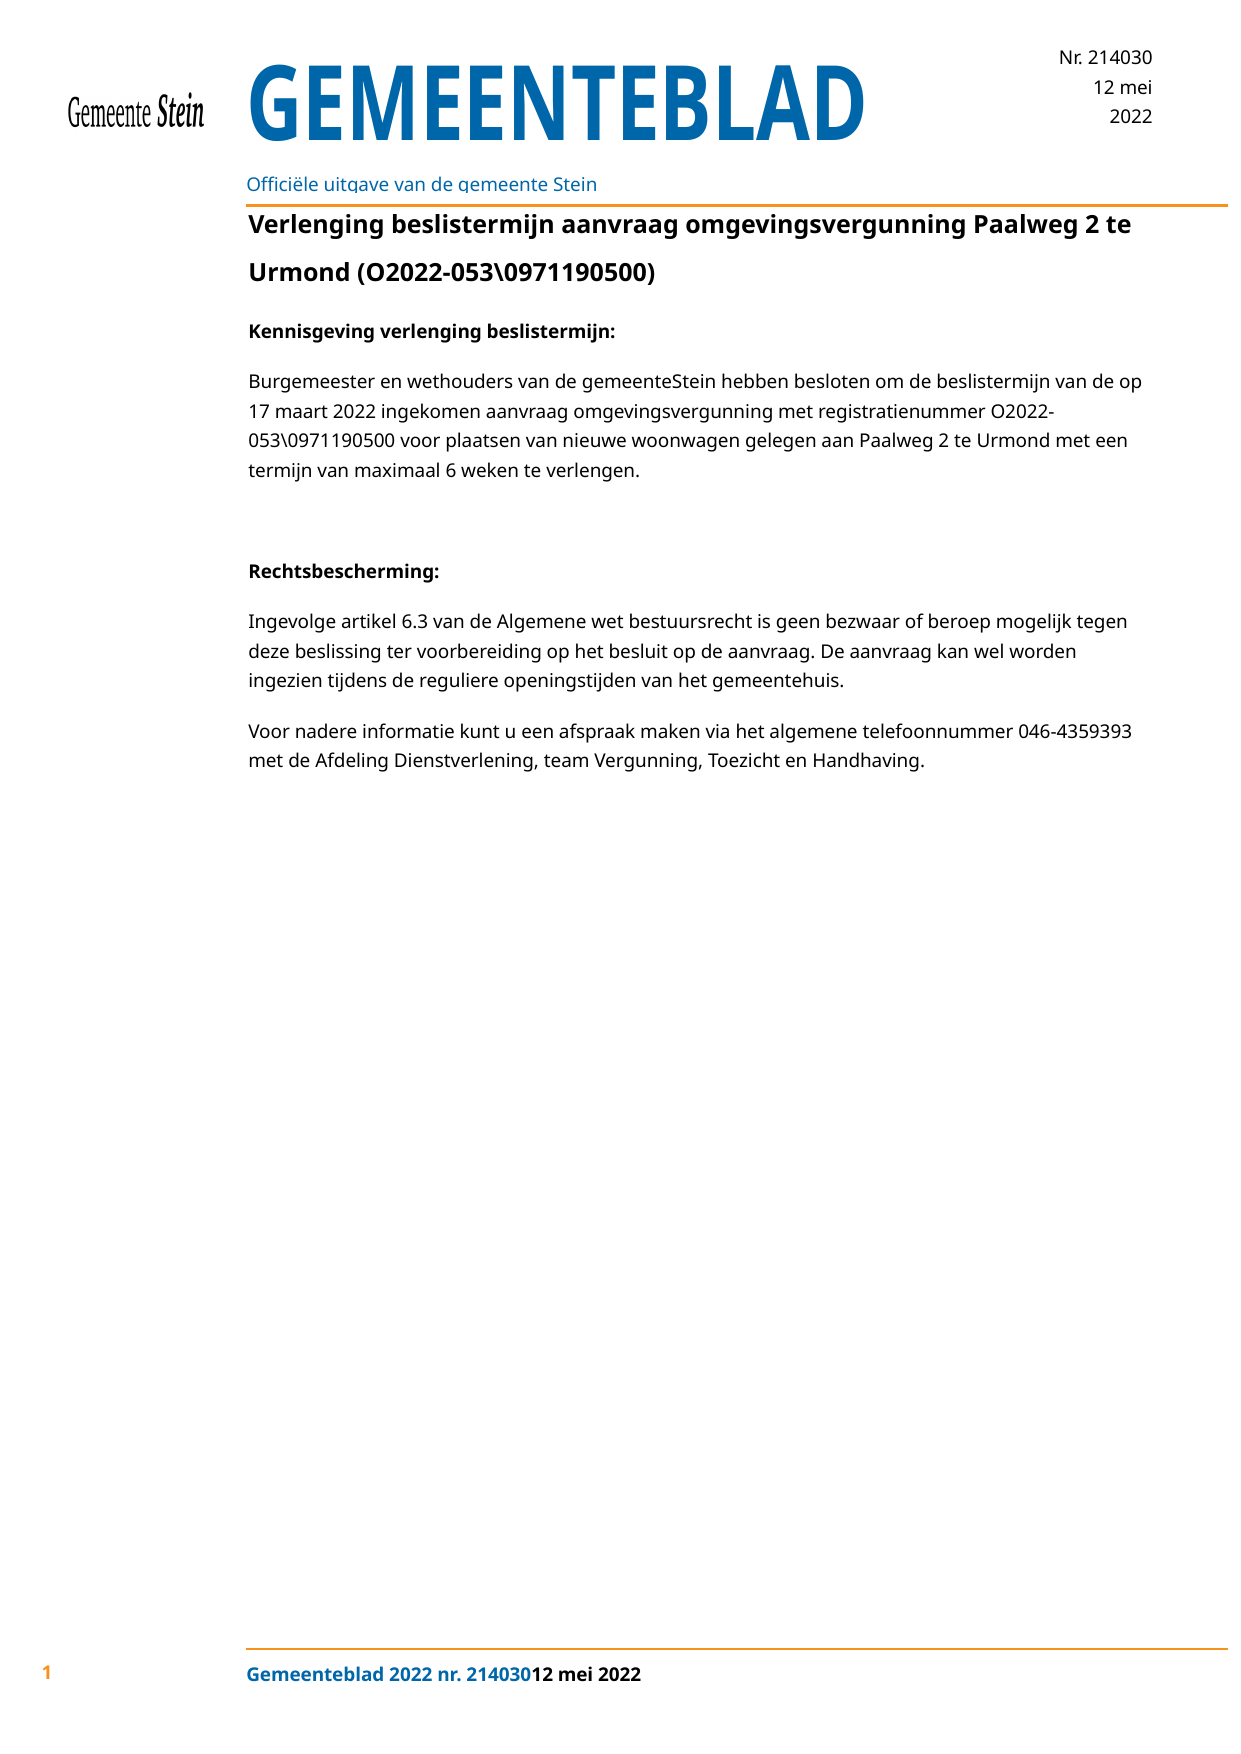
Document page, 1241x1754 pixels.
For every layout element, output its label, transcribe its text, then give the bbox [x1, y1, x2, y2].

text Verlenging beslistermijn aanvraag omgevingsvergunning Paalweg 2 te Urmond (O2022-053\0971190500) [248, 207, 1152, 288]
text Voor nadere informatie kunt u een afspraak maken via het algemene telefoonnummer 046-4359393 met de Afdeling Dienstverlening, team Vergunning, Toezicht en Handhaving. [248, 718, 1152, 773]
text Kennisgeving verlenging beslistermijn: [248, 318, 1152, 344]
picture [41, 47, 231, 172]
text Burgemeester en wethouders van de gemeenteStein hebben besloten om de beslistermijn van de op 17 maart 2022 ingekomen aanvraag omgevingsvergunning met registratienummer O2022-053\0971190500 voor plaatsen van nieuwe woonwagen gelegen aan Paalweg 2 te Urmond met een termijn van maximaal 6 weken te verlengen. [248, 368, 1152, 483]
text Ingevolge artikel 6.3 van de Algemene wet bestuursrecht is geen bezwaar of beroep mogelijk tegen deze beslissing ter voorbereiding op het besluit op de aanvraag. De aanvraag kan wel worden ingezien tijdens de reguliere openingstijden van het gemeentehuis. [248, 608, 1152, 693]
text Rechtsbescherming: [248, 558, 1152, 584]
